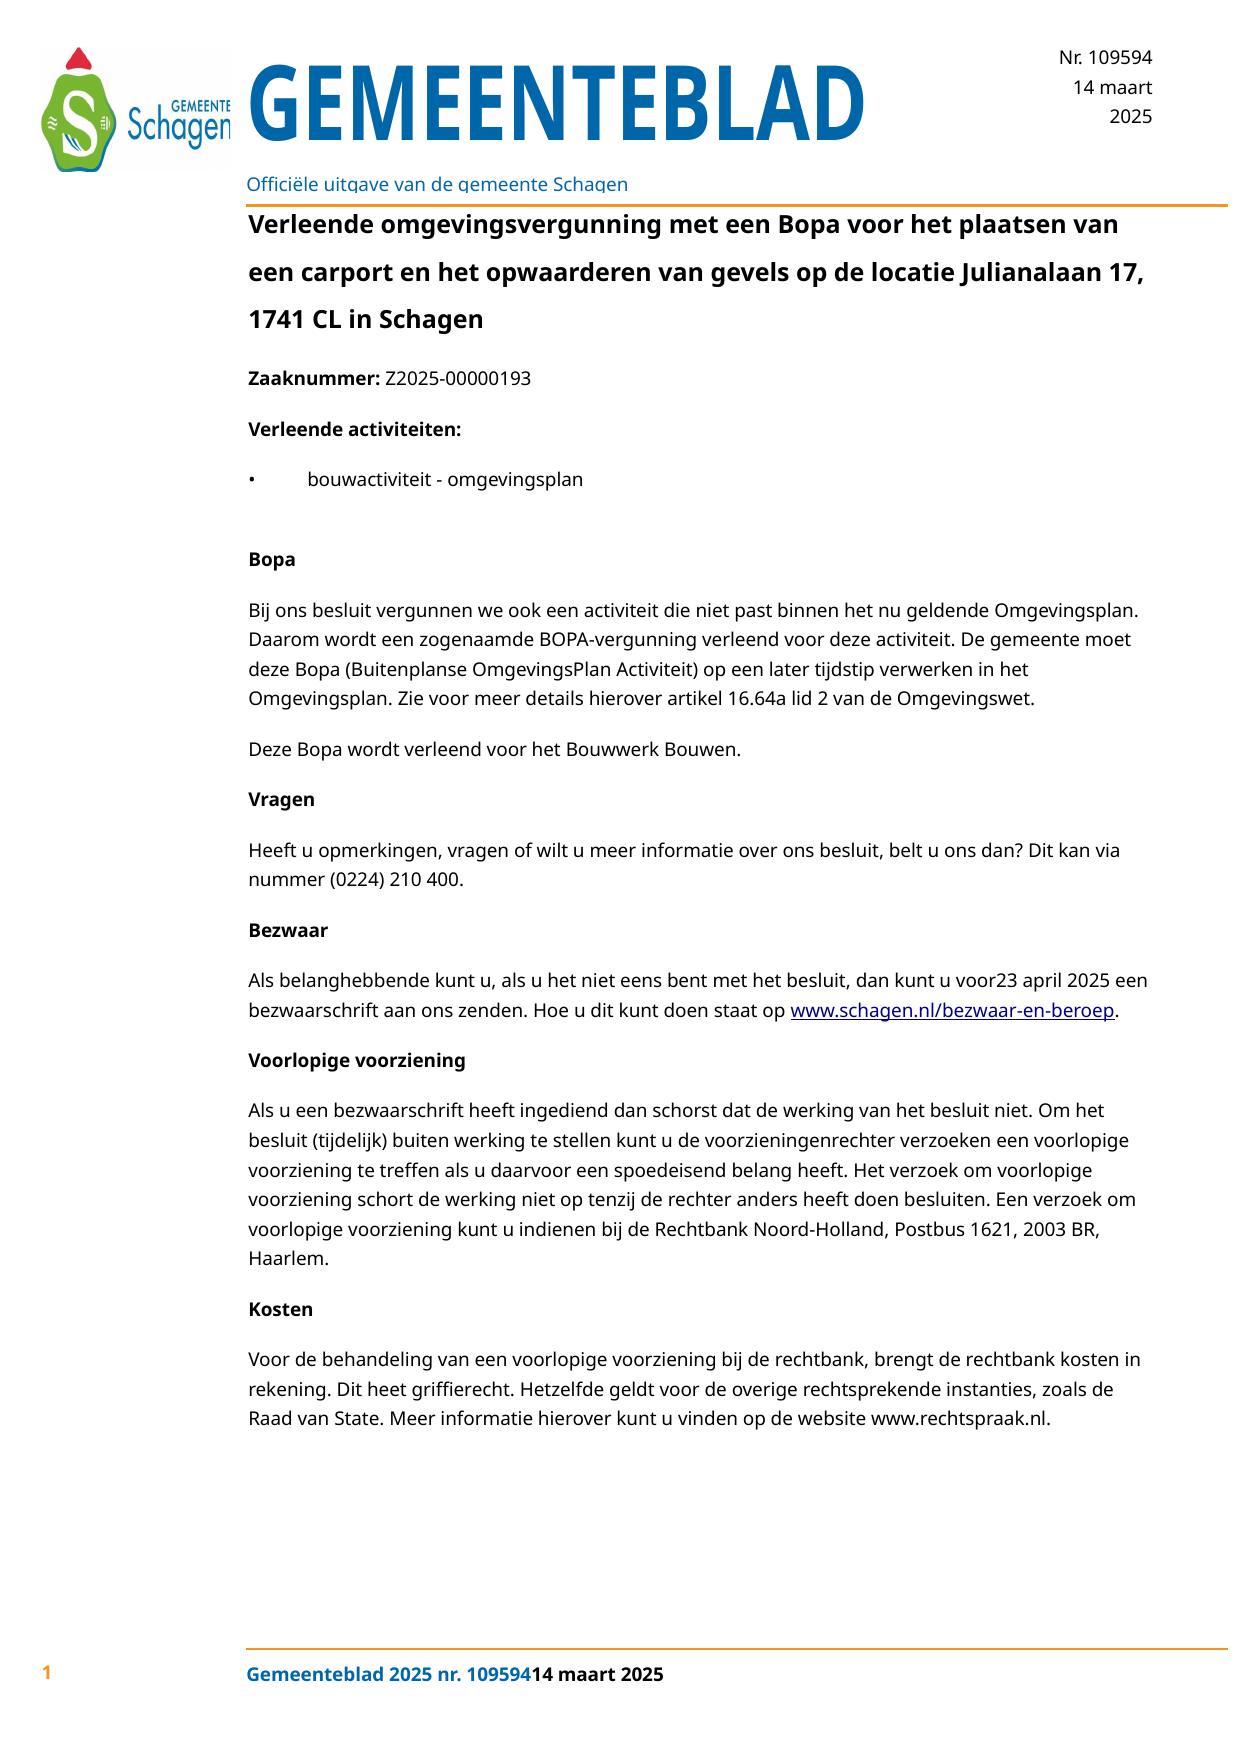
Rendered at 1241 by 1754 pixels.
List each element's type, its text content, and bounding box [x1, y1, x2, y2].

text Zaaknummer: Z2025-00000193 [248, 366, 1152, 391]
text Bij ons besluit vergunnen we ook een activiteit die niet past binnen het nu geldende Omgevingsplan. Daarom wordt een zogenaamde BOPA-vergunning verleend voor deze activiteit. De gemeente moet deze Bopa (Buitenplanse OmgevingsPlan Activiteit) op een later tijdstip verwerken in het Omgevingsplan. Zie voor meer details hierover artikel 16.64a lid 2 van de Omgevingswet. [248, 597, 1152, 711]
text Verleende omgevingsvergunning met een Bopa voor het plaatsen van een carport en het opwaarderen van gevels op de locatie Julianalaan 17, 1741 CL in Schagen [248, 207, 1152, 336]
text Als u een bezwaarschrift heeft ingediend dan schorst dat de werking van het besluit niet. Om het besluit (tijdelijk) buiten werking te stellen kunt u de voorzieningenrechter verzoeken een voorlopige voorziening te treffen als u daarvoor een spoedeisend belang heeft. Het verzoek om voorlopige voorziening schort de werking niet op tenzij de rechter anders heeft doen besluiten. Een verzoek om voorlopige voorziening kunt u indienen bij de Rechtbank Noord-Holland, Postbus 1621, 2003 BR, Haarlem. [248, 1098, 1152, 1271]
list bouwactiviteit - omgevingsplan [248, 466, 1152, 492]
text Voorlopige voorziening [248, 1047, 1152, 1073]
text Bezwaar [248, 917, 1152, 942]
text Verleende activiteiten: [248, 416, 1152, 442]
picture [41, 47, 231, 172]
text Als belanghebbende kunt u, als u het niet eens bent met het besluit, dan kunt u voor23 april 2025 een bezwaarschrift aan ons zenden. Hoe u dit kunt doen staat op www.schagen.nl/bezwaar-en-beroep. [248, 967, 1152, 1022]
text Deze Bopa wordt verleend voor het Bouwwerk Bouwen. [248, 736, 1152, 762]
text Bopa [248, 546, 1152, 572]
text Voor de behandeling van een voorlopige voorziening bij de rechtbank, brengt de rechtbank kosten in rekening. Dit heet griffierecht. Hetzelfde geldt voor de overige rechtsprekende instanties, zoals de Raad van State. Meer informatie hierover kunt u vinden op de website www.rechtspraak.nl. [248, 1346, 1152, 1431]
text Kosten [248, 1296, 1152, 1322]
text Vragen [248, 786, 1152, 812]
text Heeft u opmerkingen, vragen of wilt u meer informatie over ons besluit, belt u ons dan? Dit kan via nummer (0224) 210 400. [248, 837, 1152, 892]
